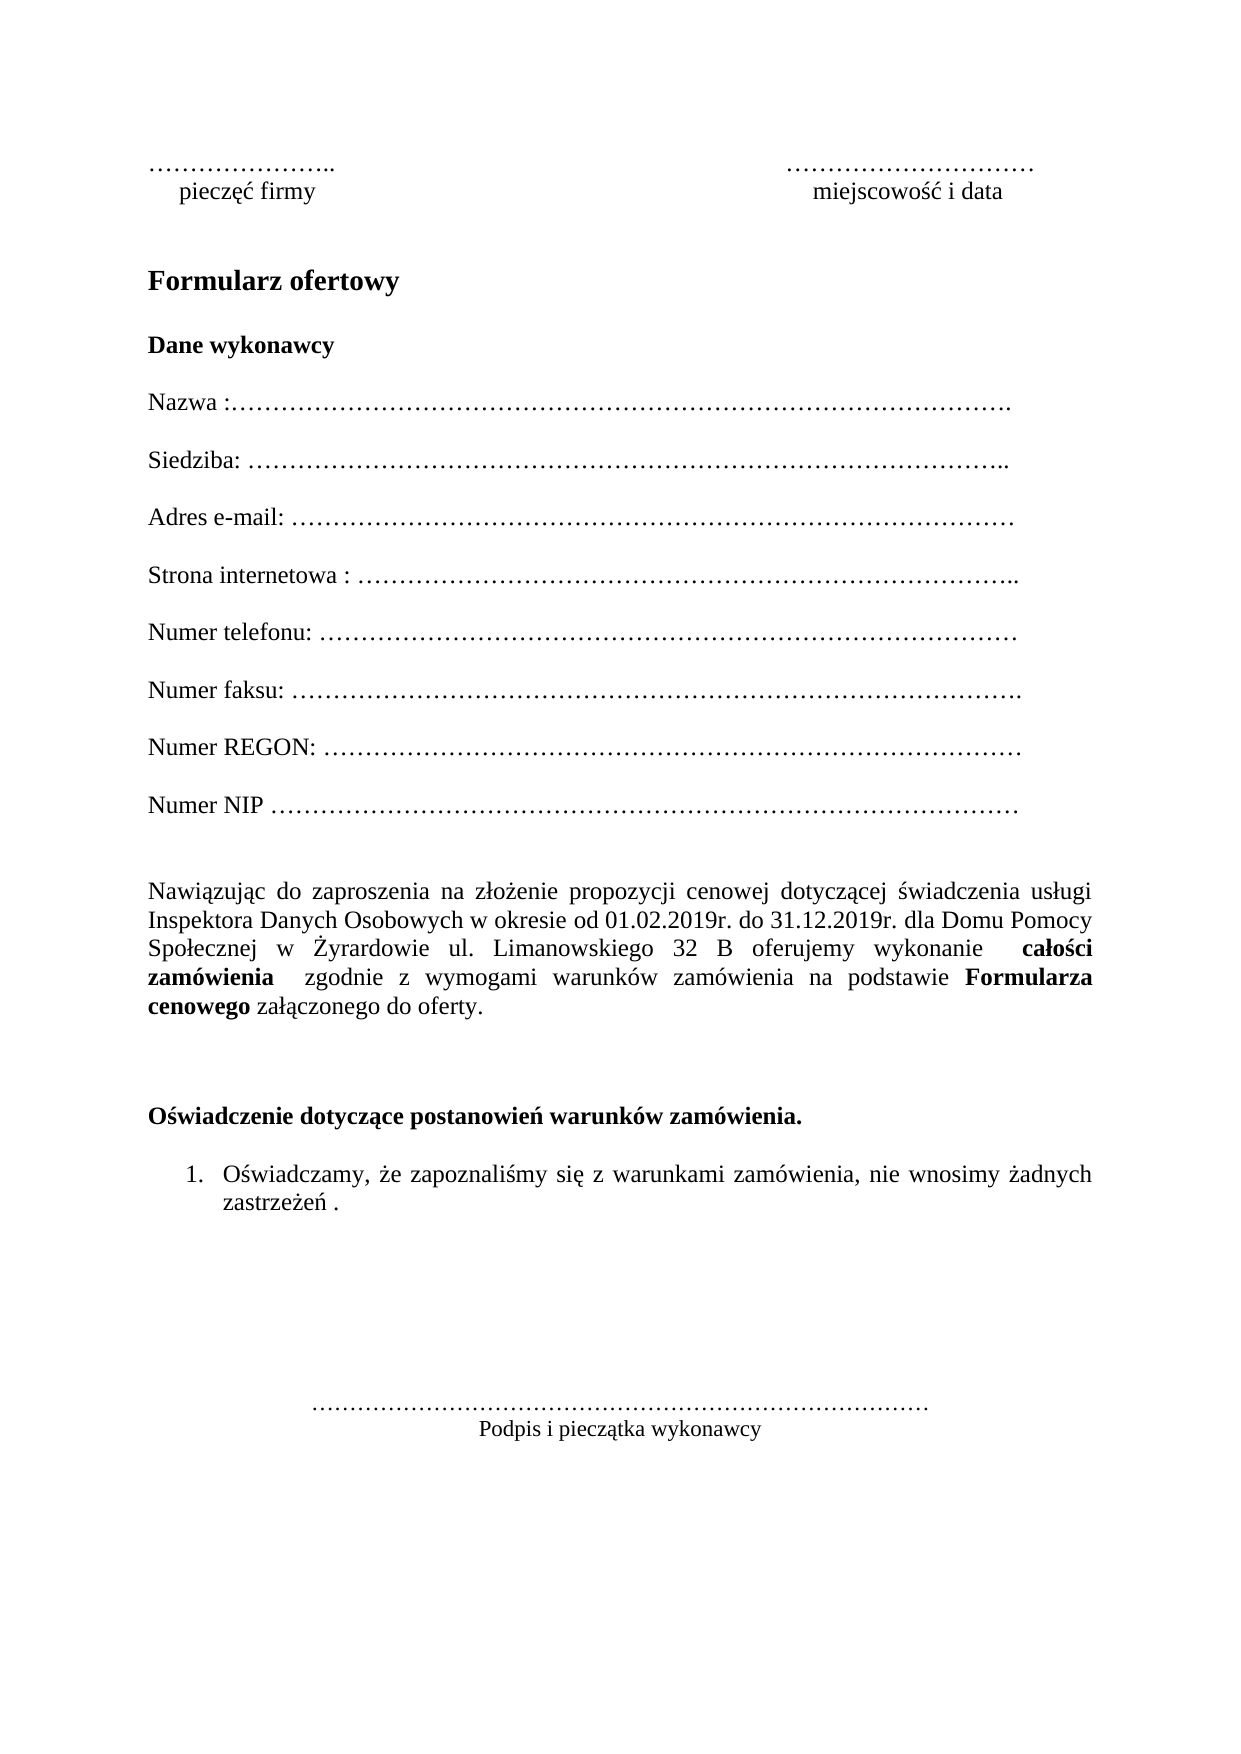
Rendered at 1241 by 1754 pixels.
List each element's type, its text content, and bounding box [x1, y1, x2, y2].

text Numer faksu: ……………………………………………………………………………. [148, 675, 1093, 703]
list Oświadczamy, że zapoznaliśmy się z warunkami zamówienia, nie wnosimy żadnych zastrzeżeń . [185, 1159, 1093, 1216]
text ………………….. ………………………… [148, 148, 1093, 176]
text Numer NIP ……………………………………………………………………………… [148, 790, 1093, 818]
text Siedziba: ……………………………………………………………………………….. [148, 445, 1093, 473]
text Numer telefonu: ………………………………………………………………………… [148, 617, 1093, 646]
text pieczęć firmy miejscowość i data [148, 176, 1093, 205]
text Dane wykonawcy [148, 330, 1093, 358]
text Formularz ofertowy [148, 263, 1093, 296]
text Numer REGON: ………………………………………………………………………… [148, 732, 1093, 761]
text Adres e-mail: …………………………………………………………………………… [148, 502, 1093, 531]
text Podpis i pieczątka wykonawcy [148, 1415, 1093, 1441]
text Nawiązując do zaproszenia na złożenie propozycji cenowej dotyczącej świadczenia usługi Inspektora Danych Osobowych w okresie od 01.02.2019r. do 31.12.2019r. dla Domu Pomocy Społecznej w Żyrardowie ul. Limanowskiego 32 B oferujemy wykonanie całości zamówienia zgodnie z wymogami warunków zamówienia na podstawie Formularza cenowego załączonego do oferty. [148, 876, 1093, 1020]
text Oświadczenie dotyczące postanowień warunków zamówienia. [148, 1101, 1093, 1130]
text ……………………………………………………………………… [148, 1389, 1093, 1415]
text Strona internetowa : …………………………………………………………………….. [148, 560, 1093, 588]
text Nazwa :…………………………………………………………………………………. [148, 387, 1093, 416]
